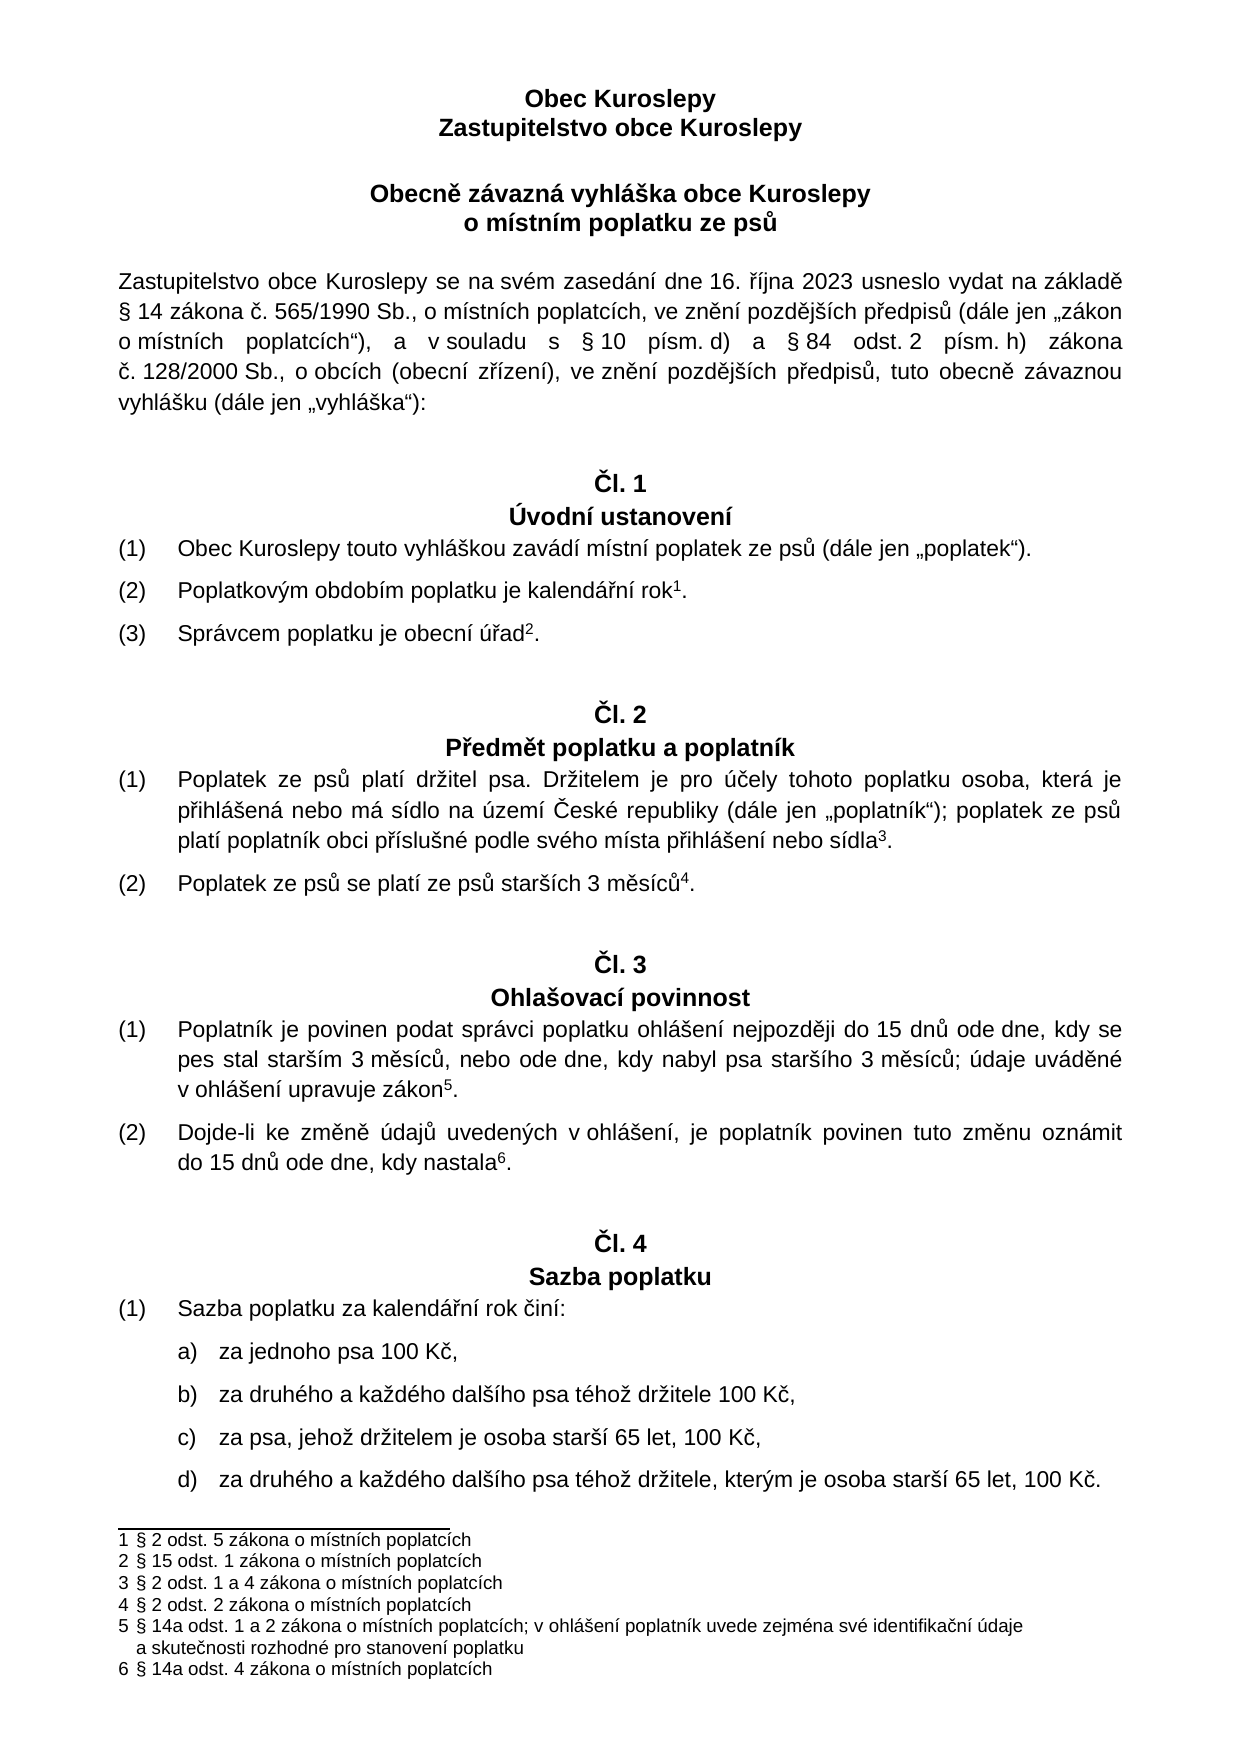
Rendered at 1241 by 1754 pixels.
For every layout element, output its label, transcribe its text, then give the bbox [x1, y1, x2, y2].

list Poplatkovým obdobím poplatku je kalendářní rok. [118, 577, 1122, 604]
list Poplatník je povinen podat správci poplatku ohlášení nejpozději do 15 dnů ode dne, kdy se pes stal starším 3 měsíců, nebo ode dne, kdy nabyl psa staršího 3 měsíců; údaje uváděné v ohlášení upravuje zákon. [118, 1016, 1122, 1102]
list za jednoho psa 100 Kč, [177, 1338, 1122, 1364]
list § 14a odst. 4 zákona o místních poplatcích [118, 1658, 1122, 1680]
subtitle Obecně závazná vyhláška obce Kuroslepy o místním poplatku ze psů [118, 179, 1122, 236]
subtitle Čl. 2 Předmět poplatku a poplatník [118, 700, 1122, 762]
list za druhého a každého dalšího psa téhož držitele, kterým je osoba starší 65 let, 100 Kč. [177, 1466, 1122, 1492]
list § 2 odst. 2 zákona o místních poplatcích [118, 1593, 1122, 1615]
text Obec Kuroslepy Zastupitelstvo obce Kuroslepy [118, 84, 1122, 142]
list Obec Kuroslepy touto vyhláškou zavádí místní poplatek ze psů (dále jen „poplatek“). [118, 535, 1122, 561]
list § 15 odst. 1 zákona o místních poplatcích [118, 1550, 1122, 1572]
subtitle Čl. 1 Úvodní ustanovení [118, 469, 1122, 530]
list § 14a odst. 1 a 2 zákona o místních poplatcích; v ohlášení poplatník uvede zejména své identifikační údaje a skutečnosti rozhodné pro stanovení poplatku [118, 1615, 1122, 1658]
list Dojde-li ke změně údajů uvedených v ohlášení, je poplatník povinen tuto změnu oznámit do 15 dnů ode dne, kdy nastala. [118, 1119, 1122, 1175]
list Správcem poplatku je obecní úřad. [118, 620, 1122, 646]
subtitle Čl. 4 Sazba poplatku [118, 1229, 1122, 1291]
list § 2 odst. 5 zákona o místních poplatcích [118, 1529, 1122, 1550]
list za druhého a každého dalšího psa téhož držitele 100 Kč, [177, 1381, 1122, 1407]
subtitle Čl. 3 Ohlašovací povinnost [118, 950, 1122, 1011]
list za psa, jehož držitelem je osoba starší 65 let, 100 Kč, [177, 1423, 1122, 1450]
list § 2 odst. 1 a 4 zákona o místních poplatcích [118, 1572, 1122, 1593]
list Poplatek ze psů platí držitel psa. Držitelem je pro účely tohoto poplatku osoba, která je přihlášená nebo má sídlo na území České republiky (dále jen „poplatník“); poplatek ze psů platí poplatník obci příslušné podle svého místa přihlášení nebo sídla. [118, 766, 1122, 853]
text Zastupitelstvo obce Kuroslepy se na svém zasedání dne 16. října 2023 usneslo vydat na základě § 14 zákona č. 565/1990 Sb., o místních poplatcích, ve znění pozdějších předpisů (dále jen „zákon o místních poplatcích“), a v souladu s § 10 písm. d) a § 84 odst. 2 písm. h) zákona č. 128/2000 Sb., o obcích (obecní zřízení), ve znění pozdějších předpisů, tuto obecně závaznou vyhlášku (dále jen „vyhláška“): [118, 268, 1122, 415]
list Sazba poplatku za kalendářní rok činí: [118, 1295, 1122, 1322]
list Poplatek ze psů se platí ze psů starších 3 měsíců. [118, 869, 1122, 896]
